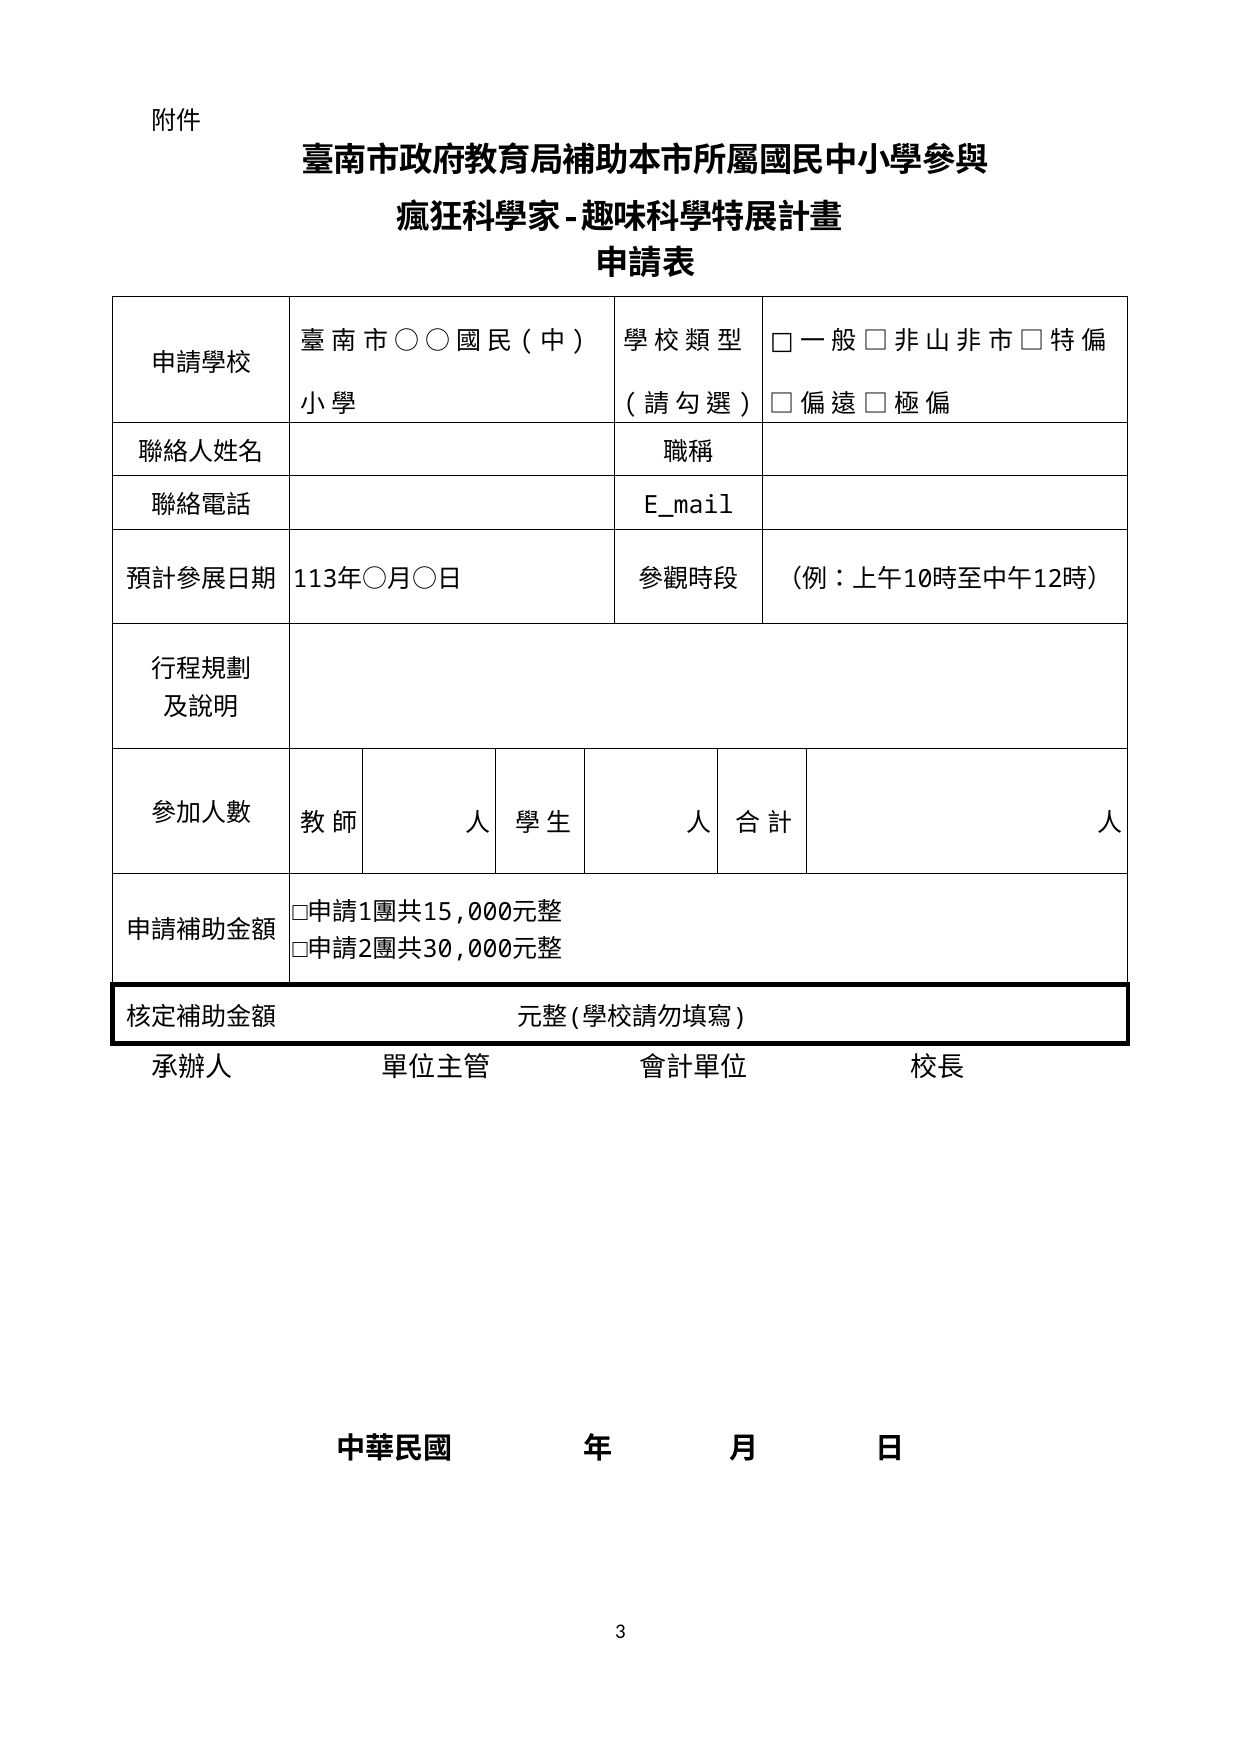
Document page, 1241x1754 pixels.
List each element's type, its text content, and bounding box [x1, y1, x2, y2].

table_cell 人 [807, 749, 1127, 872]
table_cell 合計 [718, 749, 806, 872]
table_header 臺南市○○國民(中)小學 [290, 297, 614, 422]
table_cell 參加人數 [113, 749, 289, 872]
table_cell 預計參展日期 [113, 530, 289, 622]
text 臺南市政府教育局補助本市所屬國民中小學參與 [201, 138, 1089, 179]
table_cell [763, 423, 1127, 475]
table_cell 職稱 [615, 423, 762, 475]
table_header 學校類型 (請勾選) [615, 297, 762, 422]
table_cell 人 [363, 749, 495, 872]
table_cell 人 [585, 749, 717, 872]
text 承辦人 單位主管 會計單位 校長 [151, 1046, 1089, 1085]
text 申請表 [201, 238, 1089, 284]
table_cell 聯絡人姓名 [113, 423, 289, 475]
table_header □一般□非山非市□特偏□偏遠□極偏 [763, 297, 1127, 422]
text 中華民國 年 月 日 [151, 1417, 1089, 1469]
table_cell 參觀時段 [615, 530, 762, 622]
table_cell [763, 476, 1127, 528]
text 瘋狂科學家-趣味科學特展計畫 [151, 192, 1089, 238]
table_cell [290, 423, 614, 475]
table_cell 申請補助金額 [113, 874, 289, 982]
table_cell 學生 [496, 749, 584, 872]
table_cell 聯絡電話 [113, 476, 289, 528]
table_cell 教師 [290, 749, 362, 872]
text 附件 [151, 96, 1089, 138]
table_cell [290, 476, 614, 528]
table_cell [290, 624, 1127, 747]
table_cell □申請1團共15,000元整 □申請2團共30,000元整 [290, 874, 1127, 982]
table_cell 元整(學校請勿填寫) [290, 987, 1126, 1041]
table_header 申請學校 [113, 297, 289, 422]
table_cell 113年○月○日 [290, 530, 614, 622]
table_cell （例：上午10時至中午12時） [763, 530, 1127, 622]
table_cell 行程規劃 及說明 [113, 624, 289, 747]
table_cell 核定補助金額 [115, 987, 289, 1041]
table_cell E_mail [615, 476, 762, 528]
